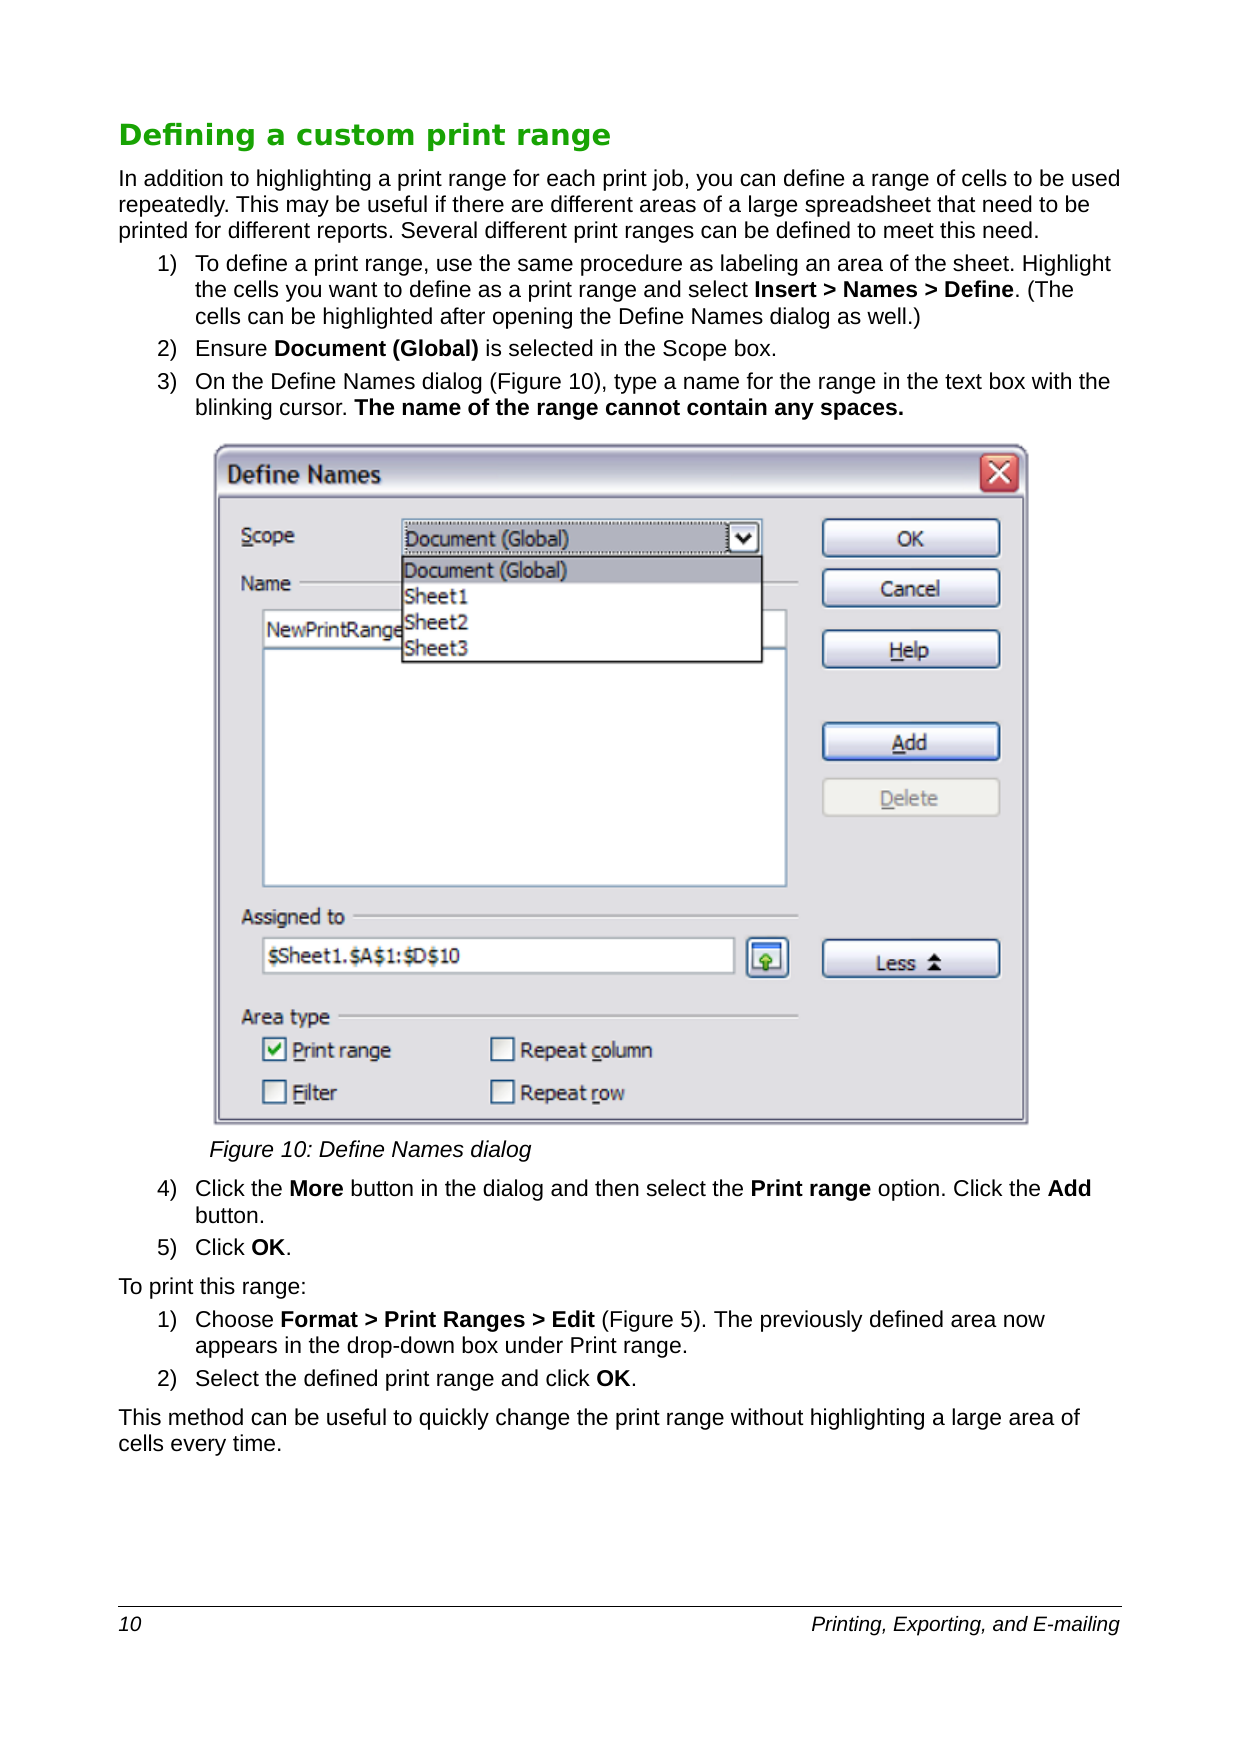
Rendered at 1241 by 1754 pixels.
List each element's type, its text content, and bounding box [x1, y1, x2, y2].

list Click OK. [177, 1234, 1122, 1261]
text This method can be useful to quickly change the print range without highlighting a large area of cells every time. [118, 1404, 1122, 1456]
picture [209, 439, 1032, 1130]
list Select the defined print range and click OK. [177, 1365, 1122, 1391]
text Figure : Define Names dialog [209, 1136, 1031, 1163]
list To print this range: [118, 1273, 1122, 1299]
subtitle Defining a custom print range [118, 118, 1122, 152]
list Ensure Document (Global) is selected in the Scope box. [177, 335, 1122, 362]
list Choose Format > Print Ranges > Edit (). The previously defined area now appears in the drop-down box under Print range. [177, 1306, 1122, 1359]
list To define a print range, use the same procedure as labeling an area of the sheet. Highlight the cells you want to define as a print range and select Insert > Names > Define. (The cells can be highlighted after opening the Define Names dialog as well.) [177, 250, 1122, 329]
list Click the More button in the dialog and then select the Print range option. Click the Add button. [177, 1175, 1122, 1228]
list On the Define Names dialog (), type a name for the range in the text box with the blinking cursor. The name of the range cannot contain any spaces. [177, 368, 1122, 421]
list In addition to highlighting a print range for each print job, you can define a range of cells to be used repeatedly. This may be useful if there are different areas of a large spreadsheet that need to be printed for different reports. Several different print ranges can be defined to meet this need. [118, 164, 1122, 243]
